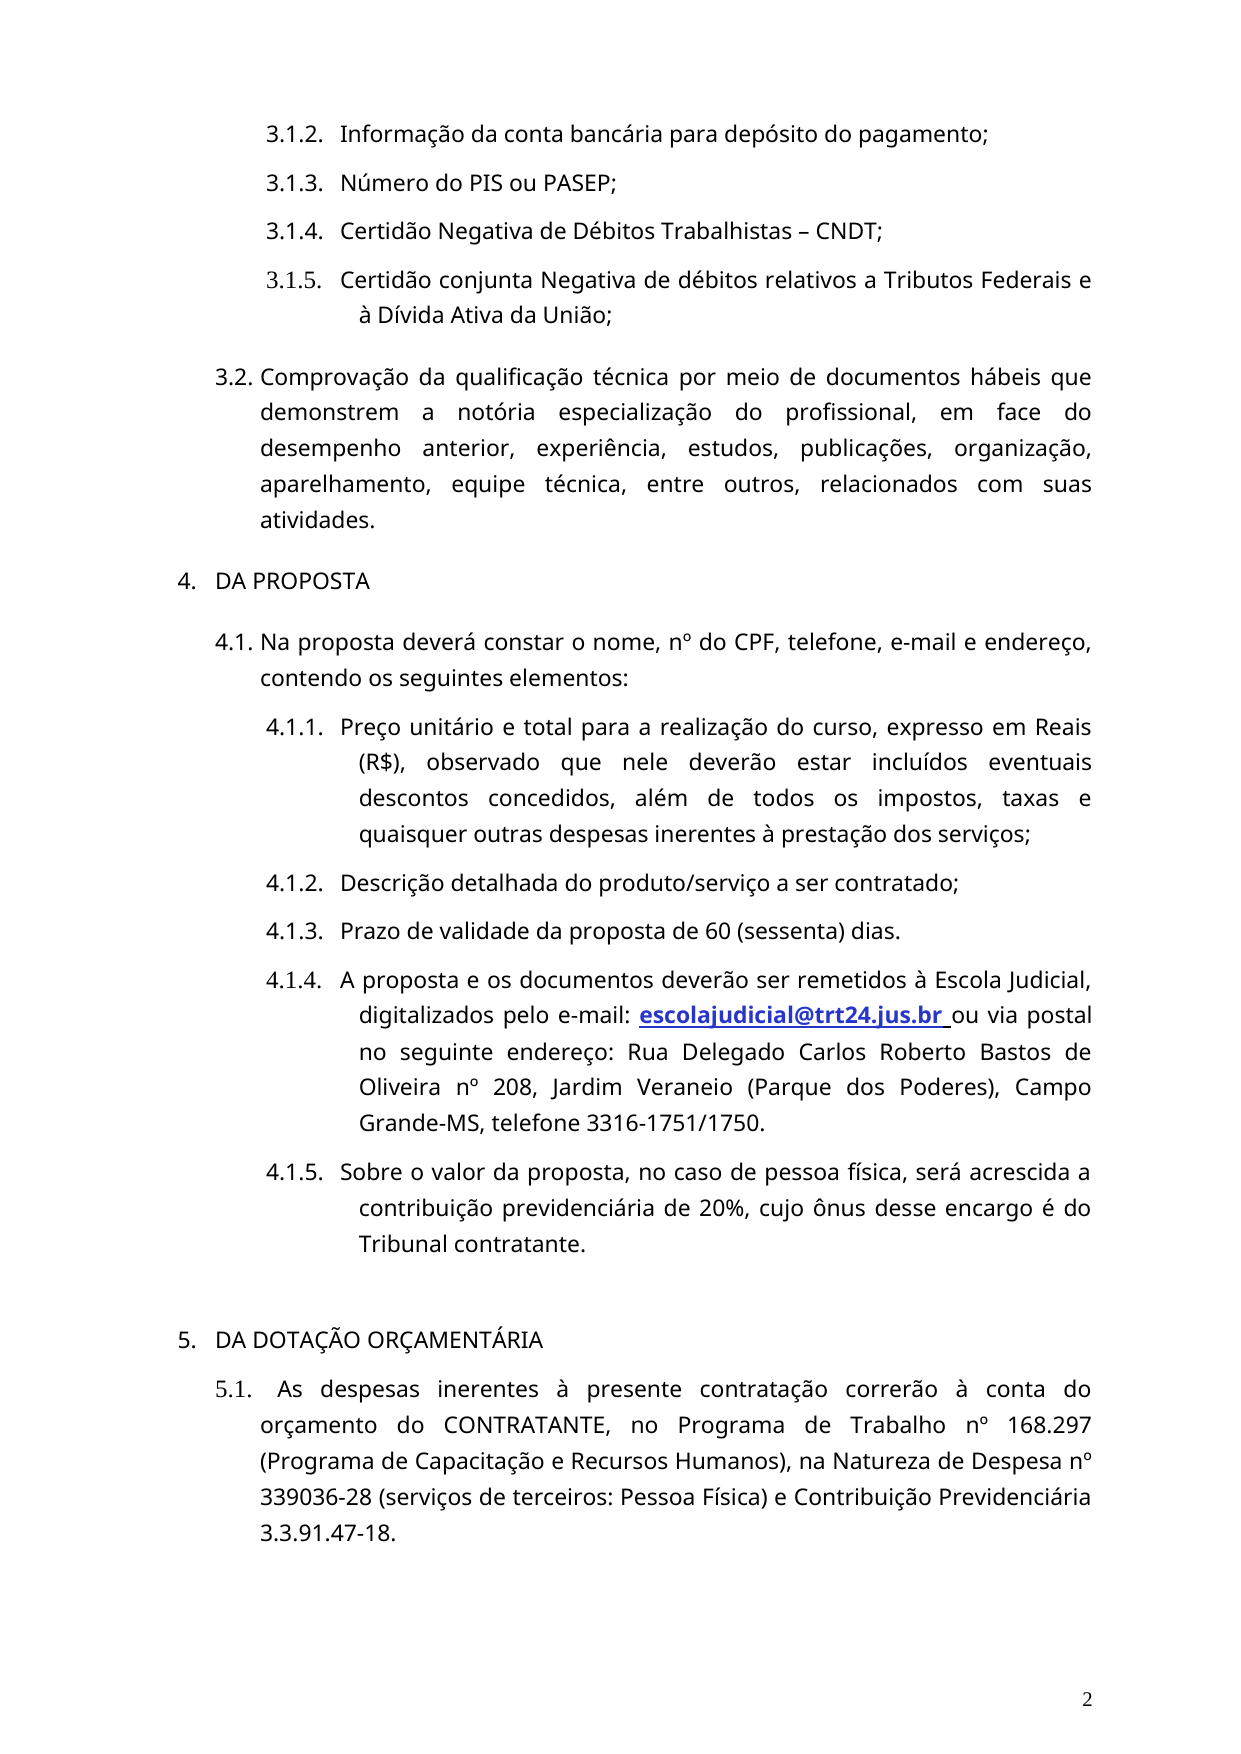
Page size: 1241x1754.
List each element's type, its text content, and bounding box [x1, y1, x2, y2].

subtitle Certidão conjunta Negativa de débitos relativos a Tributos Federais e à Dívida Ativa da União; [266, 263, 1092, 331]
subtitle As despesas inerentes à presente contratação correrão à conta do orçamento do CONTRATANTE, no Programa de Trabalho nº 168.297 (Programa de Capacitação e Recursos Humanos), na Natureza de Despesa nº 339036-28 (serviços de terceiros: Pessoa Física) e Contribuição Previdenciária 3.3.91.47-18. [215, 1373, 1092, 1548]
list Na proposta deverá constar o nome, nº do CPF, telefone, e-mail e endereço, contendo os seguintes elementos: [215, 626, 1092, 693]
subtitle Número do PIS ou PASEP; [266, 167, 1092, 198]
subtitle Prazo de validade da proposta de 60 (sessenta) dias. [266, 915, 1092, 946]
subtitle DA DOTAÇÃO ORÇAMENTÁRIA [177, 1324, 1092, 1356]
subtitle Sobre o valor da proposta, no caso de pessoa física, será acrescida a contribuição previdenciária de 20%, cujo ônus desse encargo é do Tribunal contratante. [266, 1156, 1092, 1259]
subtitle A proposta e os documentos deverão ser remetidos à Escola Judicial, digitalizados pelo e-mail: escolajudicial@trt24.jus.br ou via postal no seguinte endereço: Rua Delegado Carlos Roberto Bastos de Oliveira nº 208, Jardim Veraneio (Parque dos Poderes), Campo Grande-MS, telefone 3316-1751/1750. [266, 963, 1092, 1138]
subtitle Certidão Negativa de Débitos Trabalhistas – CNDT; [266, 215, 1092, 246]
subtitle Descrição detalhada do produto/serviço a ser contratado; [266, 867, 1092, 898]
subtitle Informação da conta bancária para depósito do pagamento; [266, 118, 1092, 149]
list Comprovação da qualificação técnica por meio de documentos hábeis que demonstrem a notória especialização do profissional, em face do desempenho anterior, experiência, estudos, publicações, organização, aparelhamento, equipe técnica, entre outros, relacionados com suas atividades. [215, 360, 1092, 535]
list DA PROPOSTA [177, 565, 1092, 596]
subtitle Preço unitário e total para a realização do curso, expresso em Reais (R$), observado que nele deverão estar incluídos eventuais descontos concedidos, além de todos os impostos, taxas e quaisquer outras despesas inerentes à prestação dos serviços; [266, 710, 1092, 849]
